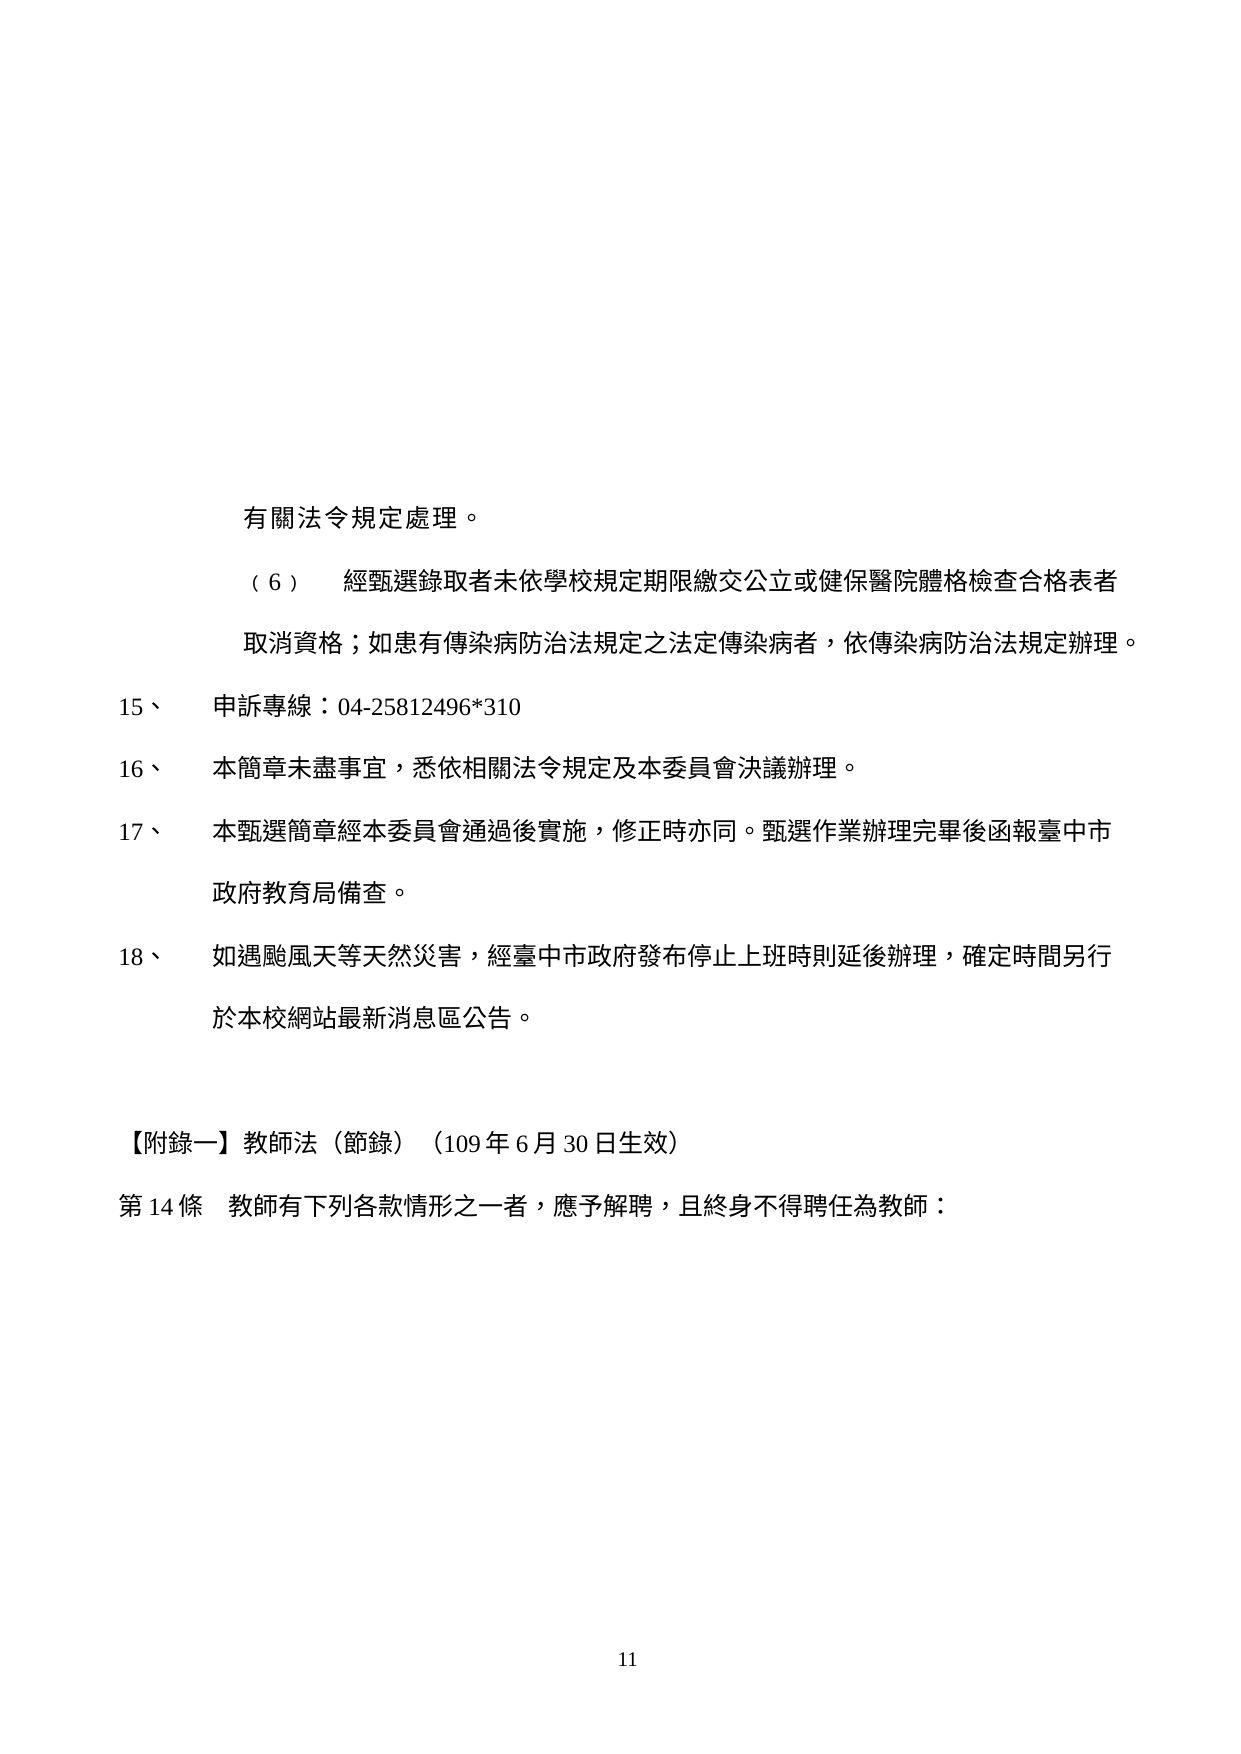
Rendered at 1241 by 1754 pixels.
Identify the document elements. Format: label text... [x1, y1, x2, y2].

text 【附錄一】教師法（節錄）（109年6月30日生效） [118, 1103, 1137, 1165]
list 本簡章未盡事宜，悉依相關法令規定及本委員會決議辦理。 [118, 728, 1137, 790]
list 經甄選錄取者未依學校規定期限繳交公立或健保醫院體格檢查合格表者取消資格；如患有傳染病防治法規定之法定傳染病者，依傳染病防治法規定辦理。 [243, 540, 1137, 665]
list 本甄選簡章經本委員會通過後實施，修正時亦同。甄選作業辦理完畢後函報臺中市政府教育局備查。 [118, 790, 1137, 915]
list 申訴專線：04-25812496*310 [118, 665, 1137, 728]
list 有關法令規定處理。 [243, 478, 1137, 540]
text 第14條 教師有下列各款情形之一者，應予解聘，且終身不得聘任為教師： [118, 1165, 1137, 1228]
list 如遇颱風天等天然災害，經臺中市政府發布停止上班時則延後辦理，確定時間另行於本校網站最新消息區公告。 [118, 915, 1137, 1040]
